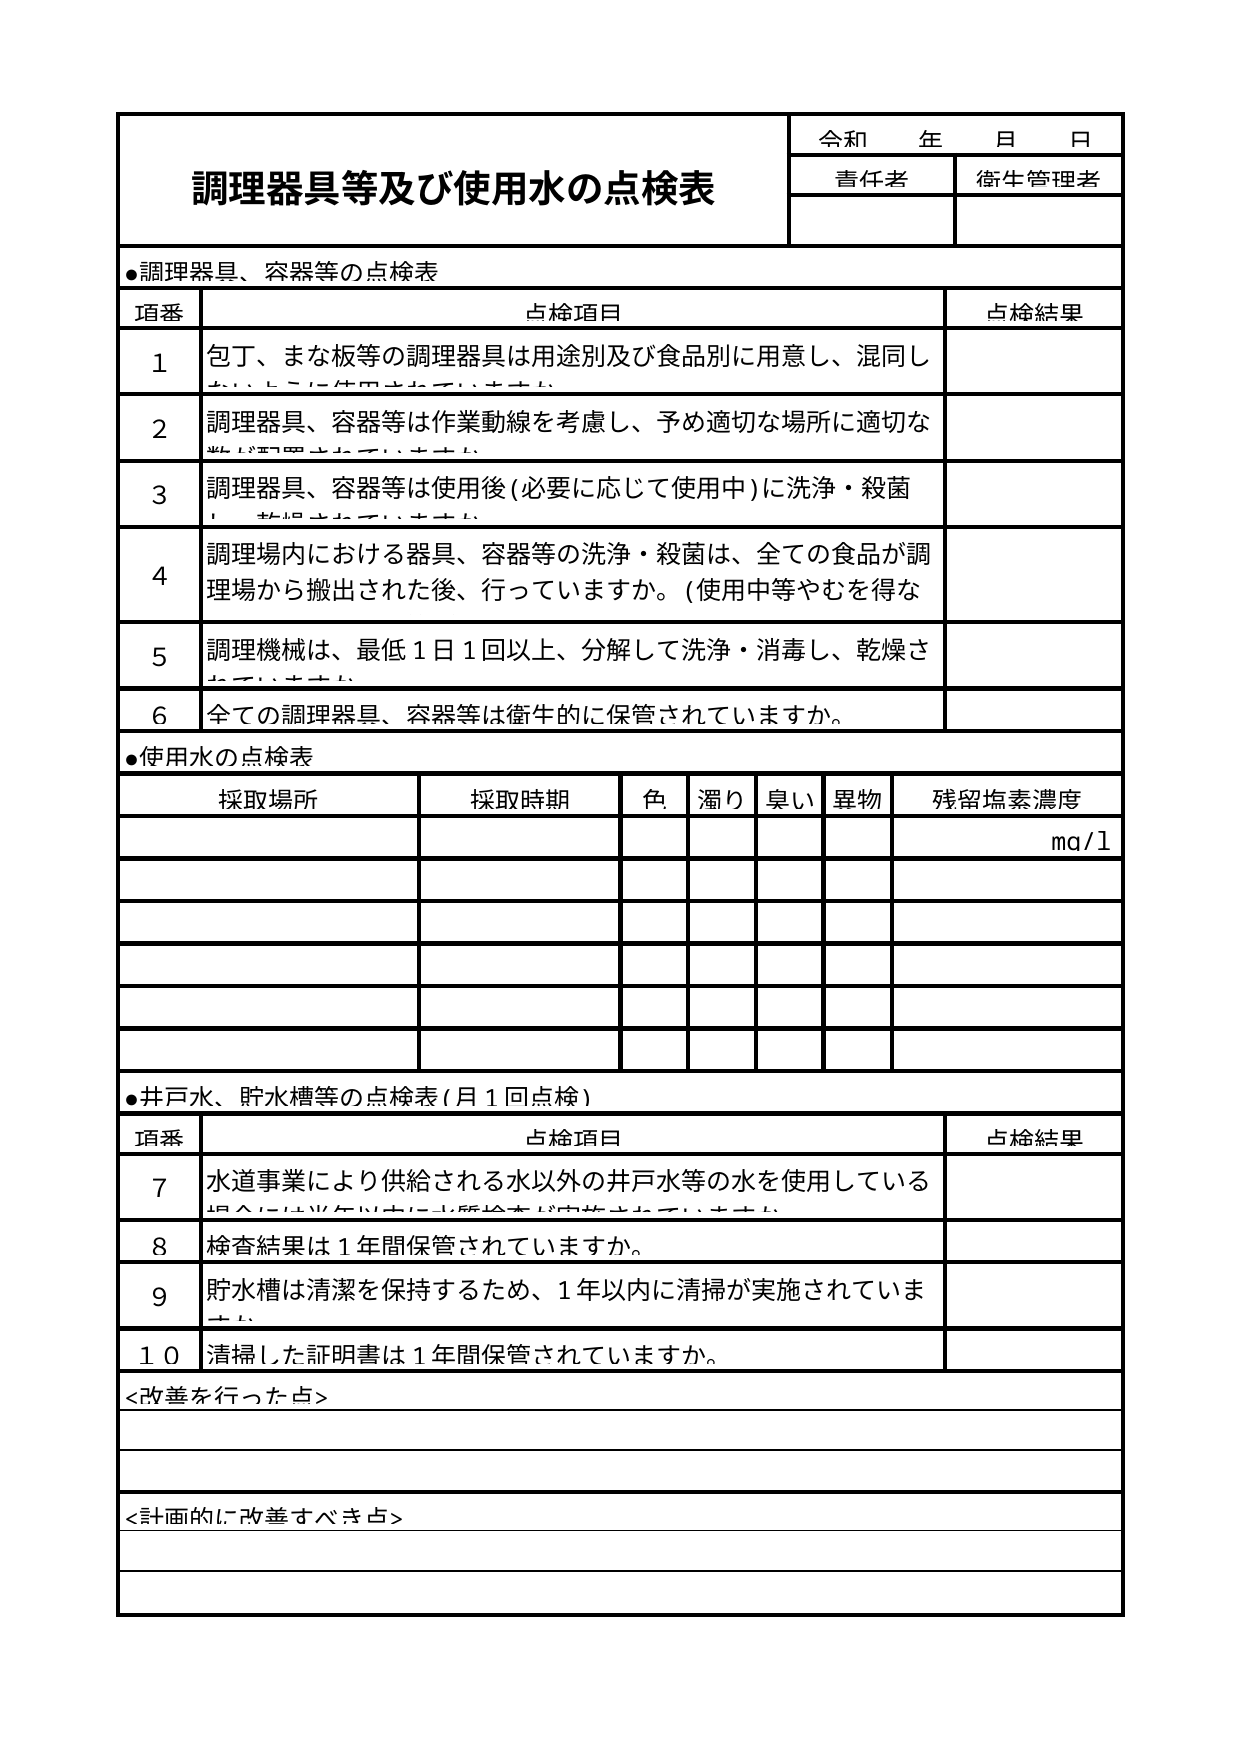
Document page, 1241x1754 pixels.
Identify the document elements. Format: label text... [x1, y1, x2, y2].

table_cell [623, 946, 686, 984]
table_cell [957, 197, 1121, 243]
table_cell [623, 818, 686, 856]
table_cell [690, 861, 754, 899]
table_cell 濁り [690, 776, 754, 814]
table_cell 異物 [826, 776, 890, 814]
table_cell [120, 1451, 1121, 1489]
table_cell [421, 988, 618, 1026]
table_cell [120, 988, 417, 1026]
table_cell <計画的に改善すべき点> [120, 1494, 1121, 1530]
table_cell ９ [120, 1264, 199, 1326]
table_cell 調理場内における器具、容器等の洗浄・殺菌は、全ての食品が調理場から搬出された後、行っていますか。(使用中等やむを得ない場合は、洗浄水等が飛散しないように行うこと。) [203, 529, 943, 620]
table_cell 貯水槽は清潔を保持するため、1年以内に清掃が実施されていますか。 [203, 1264, 943, 1326]
table_cell ●調理器具、容器等の点検表 [120, 248, 1121, 286]
table_cell [894, 903, 1045, 941]
table_cell [894, 1031, 1045, 1069]
table_cell 包丁、まな板等の調理器具は用途別及び食品別に用意し、混同しないように使用されていますか。 [203, 330, 943, 392]
table_cell ３ [120, 463, 199, 524]
table_cell 項番 [120, 290, 199, 326]
table_cell [826, 946, 890, 984]
table_cell [1045, 861, 1121, 899]
table_cell [690, 818, 754, 856]
table_cell 点検項目 [203, 290, 943, 326]
table_cell [690, 1031, 754, 1069]
table_header 令和 年 月 日 [791, 116, 1121, 152]
table_cell [120, 1572, 1121, 1612]
table_cell 検査結果は1年間保管されていますか。 [203, 1222, 943, 1260]
table_cell [120, 1531, 1121, 1570]
table_cell [758, 988, 821, 1026]
table_cell １０ [120, 1331, 199, 1369]
table_cell [421, 903, 618, 941]
table_cell [947, 330, 1121, 392]
table_cell 臭い [758, 776, 821, 814]
table_cell [758, 946, 821, 984]
table_cell [1045, 988, 1121, 1026]
table_cell 残留塩素濃度 [894, 776, 1121, 814]
table_cell [120, 818, 417, 856]
table_cell [690, 988, 754, 1026]
table_cell [947, 1156, 1121, 1218]
table_cell [120, 861, 417, 899]
table_cell 採取時期 [421, 776, 618, 814]
table_cell 全ての調理器具、容器等は衛生的に保管されていますか。 [203, 691, 943, 729]
table_cell ６ [120, 691, 199, 729]
table_cell ７ [120, 1156, 199, 1218]
table_cell [120, 1411, 1121, 1449]
table_cell [623, 988, 686, 1026]
table_cell [758, 903, 821, 941]
table_cell ●井戸水、貯水槽等の点検表(月1回点検) [120, 1073, 1121, 1111]
table_cell [826, 818, 890, 856]
table_cell ２ [120, 396, 199, 458]
table_cell [947, 529, 1121, 620]
table_cell 責任者 [791, 157, 953, 193]
table_cell 採取場所 [120, 776, 417, 814]
table_cell ８ [120, 1222, 199, 1260]
table_cell [623, 1031, 686, 1069]
table_cell [690, 903, 754, 941]
table_cell [947, 1264, 1121, 1326]
table_cell [894, 861, 1045, 899]
table_cell [421, 1031, 618, 1069]
table_header 調理器具等及び使用水の点検表 [120, 116, 787, 243]
table_cell 衛生管理者 [957, 157, 1121, 193]
table_cell [826, 988, 890, 1026]
table_cell 調理器具、容器等は使用後(必要に応じて使用中)に洗浄・殺菌し、乾燥されていますか。 [203, 463, 943, 524]
table_cell [826, 903, 890, 941]
table_cell [120, 946, 417, 984]
table_cell 点検結果 [947, 290, 1121, 326]
table_cell [1045, 1031, 1121, 1069]
table_cell ●使用水の点検表 [120, 733, 1121, 771]
table_cell [947, 1222, 1121, 1260]
table_cell [947, 463, 1121, 524]
table_cell 色 [623, 776, 686, 814]
table_cell [1045, 903, 1121, 941]
table_cell [120, 903, 417, 941]
table_cell <改善を行った点> [120, 1373, 1121, 1409]
table_cell [421, 861, 618, 899]
table_cell [947, 396, 1121, 458]
table_cell [758, 1031, 821, 1069]
table_cell [791, 197, 953, 243]
table_cell 点検結果 [947, 1116, 1121, 1152]
table_cell [120, 1031, 417, 1069]
table_cell [758, 861, 821, 899]
table_cell [826, 861, 890, 899]
table_cell [758, 818, 821, 856]
table_cell 項番 [120, 1116, 199, 1152]
table_cell [826, 1031, 890, 1069]
table_cell [421, 946, 618, 984]
table_cell [894, 988, 1045, 1026]
table_cell [1045, 946, 1121, 984]
table_cell １ [120, 330, 199, 392]
table_cell ４ [120, 529, 199, 620]
table_cell [690, 946, 754, 984]
table_cell [894, 946, 1045, 984]
table_cell [421, 818, 618, 856]
table_cell 調理器具、容器等は作業動線を考慮し、予め適切な場所に適切な数が配置されていますか。 [203, 396, 943, 458]
table_cell 水道事業により供給される水以外の井戸水等の水を使用している場合には半年以内に水質検査が実施されていますか。 [203, 1156, 943, 1218]
table_cell [947, 624, 1121, 686]
table_cell mg/l [1045, 818, 1121, 856]
table_cell [947, 1331, 1121, 1369]
table_cell 点検項目 [203, 1116, 943, 1152]
table_cell [894, 818, 1045, 856]
table_cell 清掃した証明書は1年間保管されていますか。 [203, 1331, 943, 1369]
table_cell [947, 691, 1121, 729]
table_cell 調理機械は、最低1日1回以上、分解して洗浄・消毒し、乾燥されていますか。 [203, 624, 943, 686]
table_cell [623, 903, 686, 941]
table_cell ５ [120, 624, 199, 686]
table_cell [623, 861, 686, 899]
